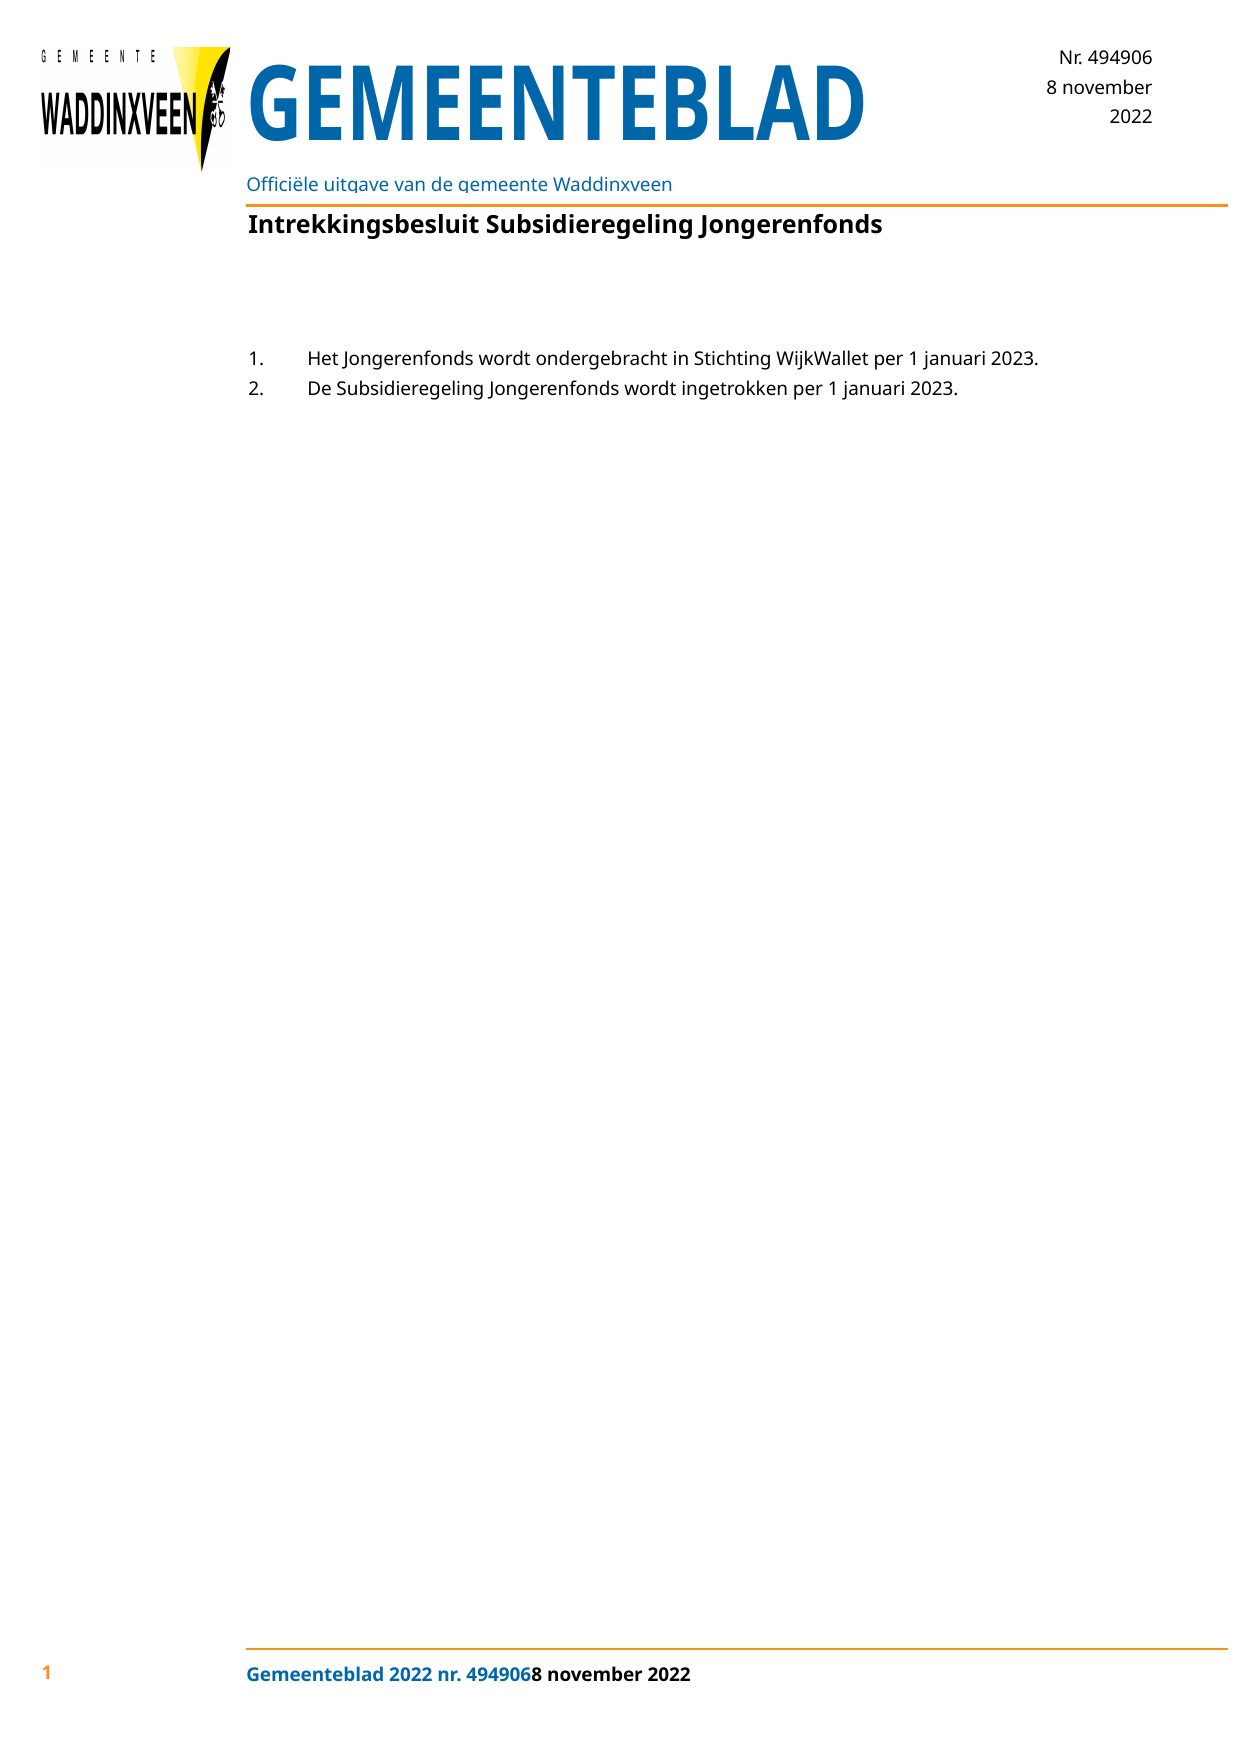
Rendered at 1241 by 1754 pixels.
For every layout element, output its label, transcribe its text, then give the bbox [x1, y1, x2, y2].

list De Subsidieregeling Jongerenfonds wordt ingetrokken per 1 januari 2023. [248, 375, 1152, 401]
list Het Jongerenfonds wordt ondergebracht in Stichting WijkWallet per 1 januari 2023. [248, 345, 1152, 371]
picture [41, 47, 231, 172]
text Intrekkingsbesluit Subsidieregeling Jongerenfonds [248, 207, 1152, 241]
